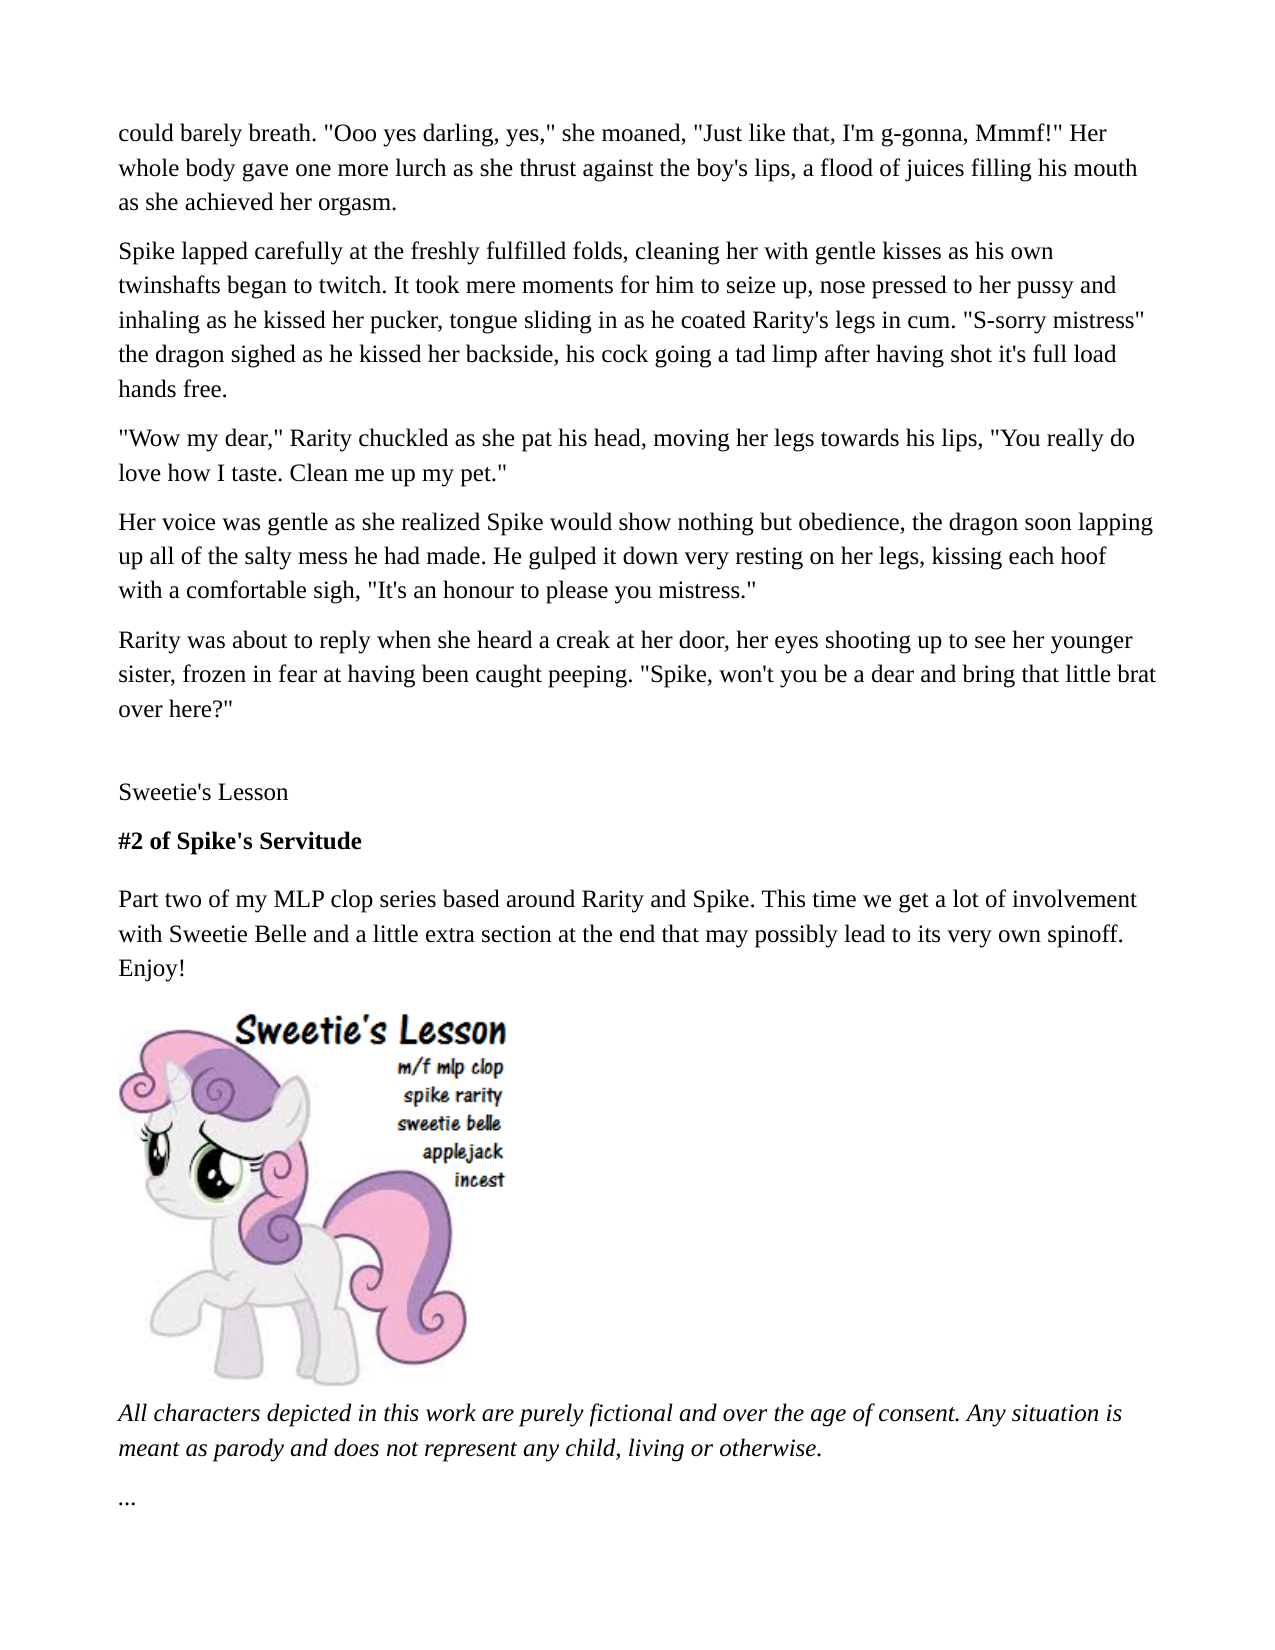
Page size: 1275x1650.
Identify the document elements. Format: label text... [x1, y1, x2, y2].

text ... [118, 1482, 1157, 1511]
text "Wow my dear," Rarity chuckled as she pat his head, moving her legs towards his lips, "You really do love how I taste. Clean me up my pet." [118, 423, 1157, 486]
text Rarity was about to reply when she heard a creak at her door, her eyes shooting up to see her younger sister, frozen in fear at having been caught peeping. "Spike, won't you be a dear and bring that little brat over here?" [118, 625, 1157, 722]
text could barely breath. "Ooo yes darling, yes," she moaned, "Just like that, I'm g-gonna, Mmmf!" Her whole body gave one more lurch as she thrust against the boy's lips, a flood of juices filling his mouth as she achieved her orgasm. [118, 118, 1157, 216]
text Sweetie's Lesson [118, 743, 1157, 806]
text #2 of Spike's Servitude [118, 826, 1157, 855]
picture [118, 1002, 509, 1394]
text Her voice was gentle as she realized Spike would show nothing but obedience, the dragon soon lapping up all of the salty mess he had made. He gulped it down very resting on her legs, kissing each hoof with a comfortable sigh, "It's an honour to please you mistress." [118, 507, 1157, 604]
text Part two of my MLP clop series based around Rarity and Spike. This time we get a lot of involvement with Sweetie Belle and a little extra section at the end that may possibly lead to its very own spinoff. Enjoy! [118, 884, 1157, 982]
text Spike lapped carefully at the freshly fulfilled folds, cleaning her with gentle kisses as his own twinshafts began to twitch. It took mere moments for him to seize up, nose pressed to her pussy and inhaling as he kissed her pucker, tongue sliding in as he coated Rarity's legs in cum. "S-sorry mistress" the dragon sighed as he kissed her backside, his cock going a tad limp after having shot it's full load hands free. [118, 236, 1157, 403]
text All characters depicted in this work are purely fictional and over the age of consent. Any situation is meant as parody and does not represent any child, living or otherwise. [118, 1398, 1157, 1462]
